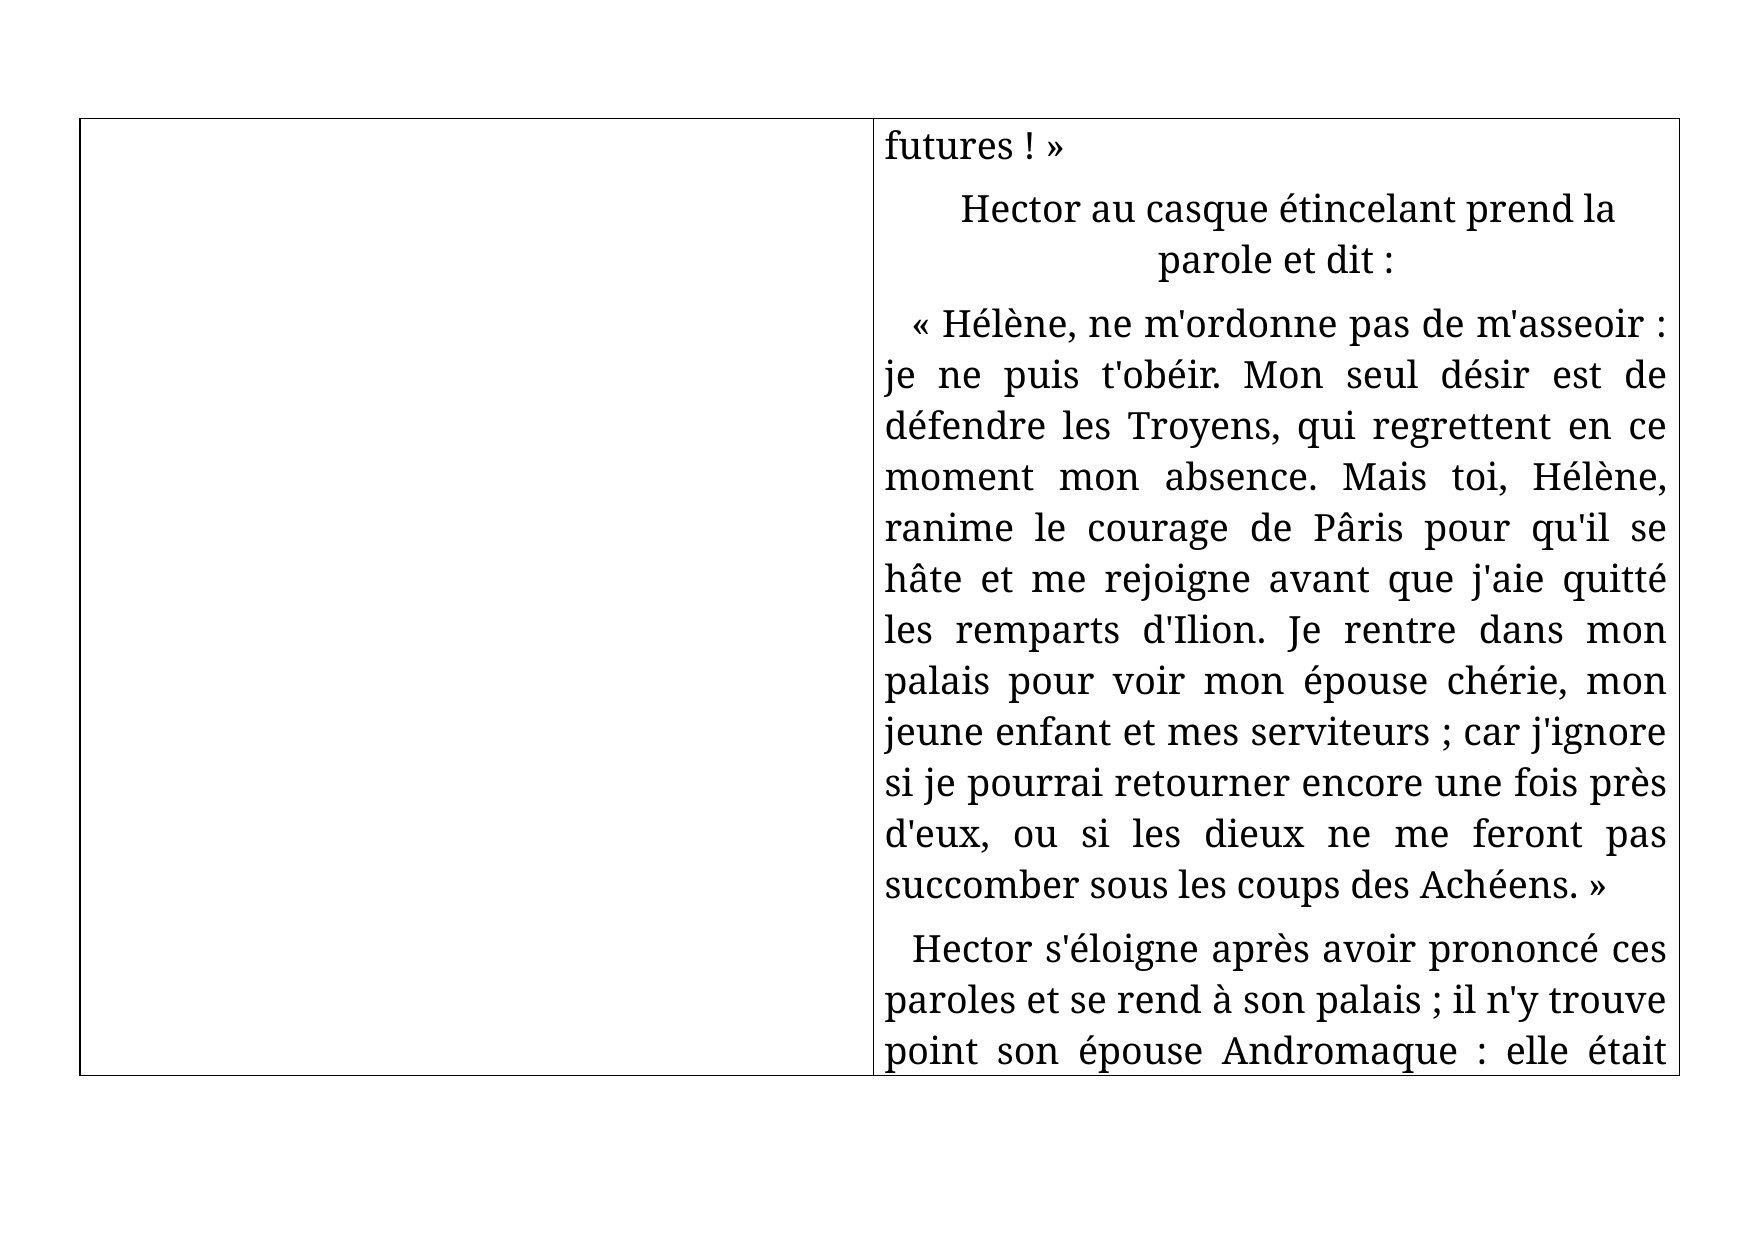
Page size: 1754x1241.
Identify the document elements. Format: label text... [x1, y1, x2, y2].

table_header futures ! » Hector au casque étincelant prend la parole et dit : « Hélène, ne m'ordonne pas de m'asseoir : je ne puis t'obéir. Mon seul désir est de défendre les Troyens, qui regrettent en ce moment mon absence. Mais toi, Hélène, ranime le courage de Pâris pour qu'il se hâte et me rejoigne avant que j'aie quitté les remparts d'Ilion. Je rentre dans mon palais pour voir mon épouse chérie, mon jeune enfant et mes serviteurs ; car j'ignore si je pourrai retourner encore une fois près d'eux, ou si les dieux ne me feront pas succomber sous les coups des Achéens. » Hector s'éloigne après avoir prononcé ces paroles et se rend à son palais ; il n'y trouve point son épouse Andromaque : elle était [874, 119, 1679, 1075]
table_header [81, 119, 873, 1075]
